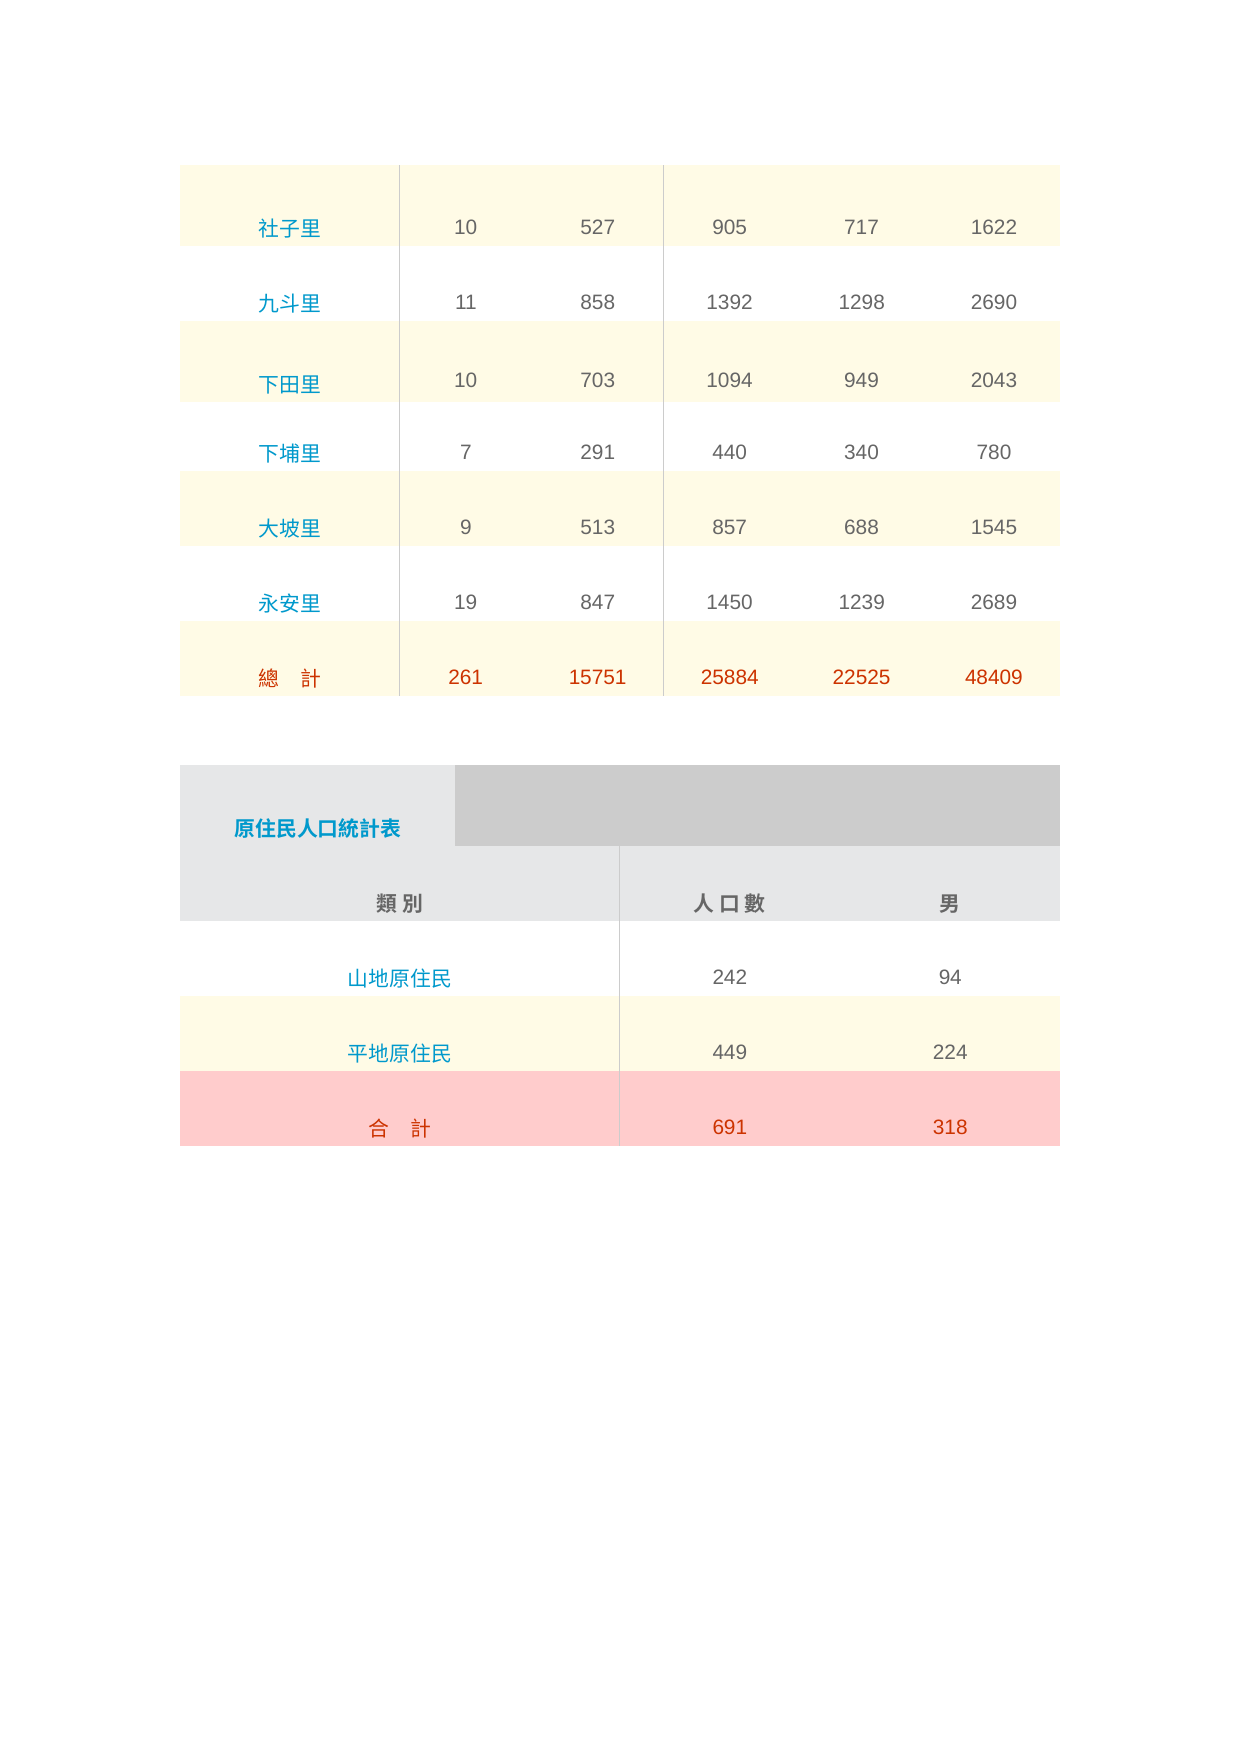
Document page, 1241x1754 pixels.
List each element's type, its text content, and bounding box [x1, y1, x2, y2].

table_cell 九斗里 [180, 246, 399, 321]
table_cell 山地原住民 [180, 921, 619, 996]
table_cell 847 [531, 546, 663, 621]
table_cell 2689 [927, 546, 1060, 621]
table_cell 10 [400, 321, 531, 402]
table_cell 人 口 數 [620, 846, 840, 921]
table_cell 513 [531, 471, 663, 546]
table_cell 15751 [531, 621, 663, 696]
table_cell 857 [664, 471, 795, 546]
table_cell 949 [795, 321, 927, 402]
table_cell 9 [400, 471, 531, 546]
table_cell 大坡里 [180, 471, 399, 546]
table_cell 905 [664, 165, 795, 246]
table_cell 1622 [927, 165, 1060, 246]
table_cell 1450 [664, 546, 795, 621]
table_cell 780 [927, 402, 1060, 471]
table_cell 社子里 [180, 165, 399, 246]
table_cell 永安里 [180, 546, 399, 621]
table_cell 平地原住民 [180, 996, 619, 1071]
table_cell 291 [531, 402, 663, 471]
table_cell 類 別 [180, 846, 619, 921]
table_cell 48409 [927, 621, 1060, 696]
table_cell 449 [620, 996, 840, 1071]
table_cell 下田里 [180, 321, 399, 402]
table_cell 1094 [664, 321, 795, 402]
table_cell 440 [664, 402, 795, 471]
table_cell 261 [400, 621, 531, 696]
table_cell 10 [400, 165, 531, 246]
table_cell 2043 [927, 321, 1060, 402]
table_cell 688 [795, 471, 927, 546]
table_cell 242 [620, 921, 840, 996]
table_cell 25884 [664, 621, 795, 696]
table_cell 男 [840, 846, 1060, 921]
table_cell 691 [620, 1071, 840, 1146]
table_cell 2690 [927, 246, 1060, 321]
table_cell 858 [531, 246, 663, 321]
table_cell 703 [531, 321, 663, 402]
table_cell 94 [840, 921, 1060, 996]
table_cell 11 [400, 246, 531, 321]
table_cell 總 計 [180, 621, 399, 696]
table_cell 19 [400, 546, 531, 621]
table_cell 22525 [795, 621, 927, 696]
table_header 原住民人口統計表 [180, 765, 455, 846]
table_cell 7 [400, 402, 531, 471]
table_cell 1392 [664, 246, 795, 321]
table_cell 340 [795, 402, 927, 471]
table_cell 1298 [795, 246, 927, 321]
table_cell 1239 [795, 546, 927, 621]
table_cell 717 [795, 165, 927, 246]
table_cell 合 計 [180, 1071, 619, 1146]
table_cell 下埔里 [180, 402, 399, 471]
table_cell 527 [531, 165, 663, 246]
table_cell 318 [840, 1071, 1060, 1146]
table_cell 1545 [927, 471, 1060, 546]
table_cell 224 [840, 996, 1060, 1071]
